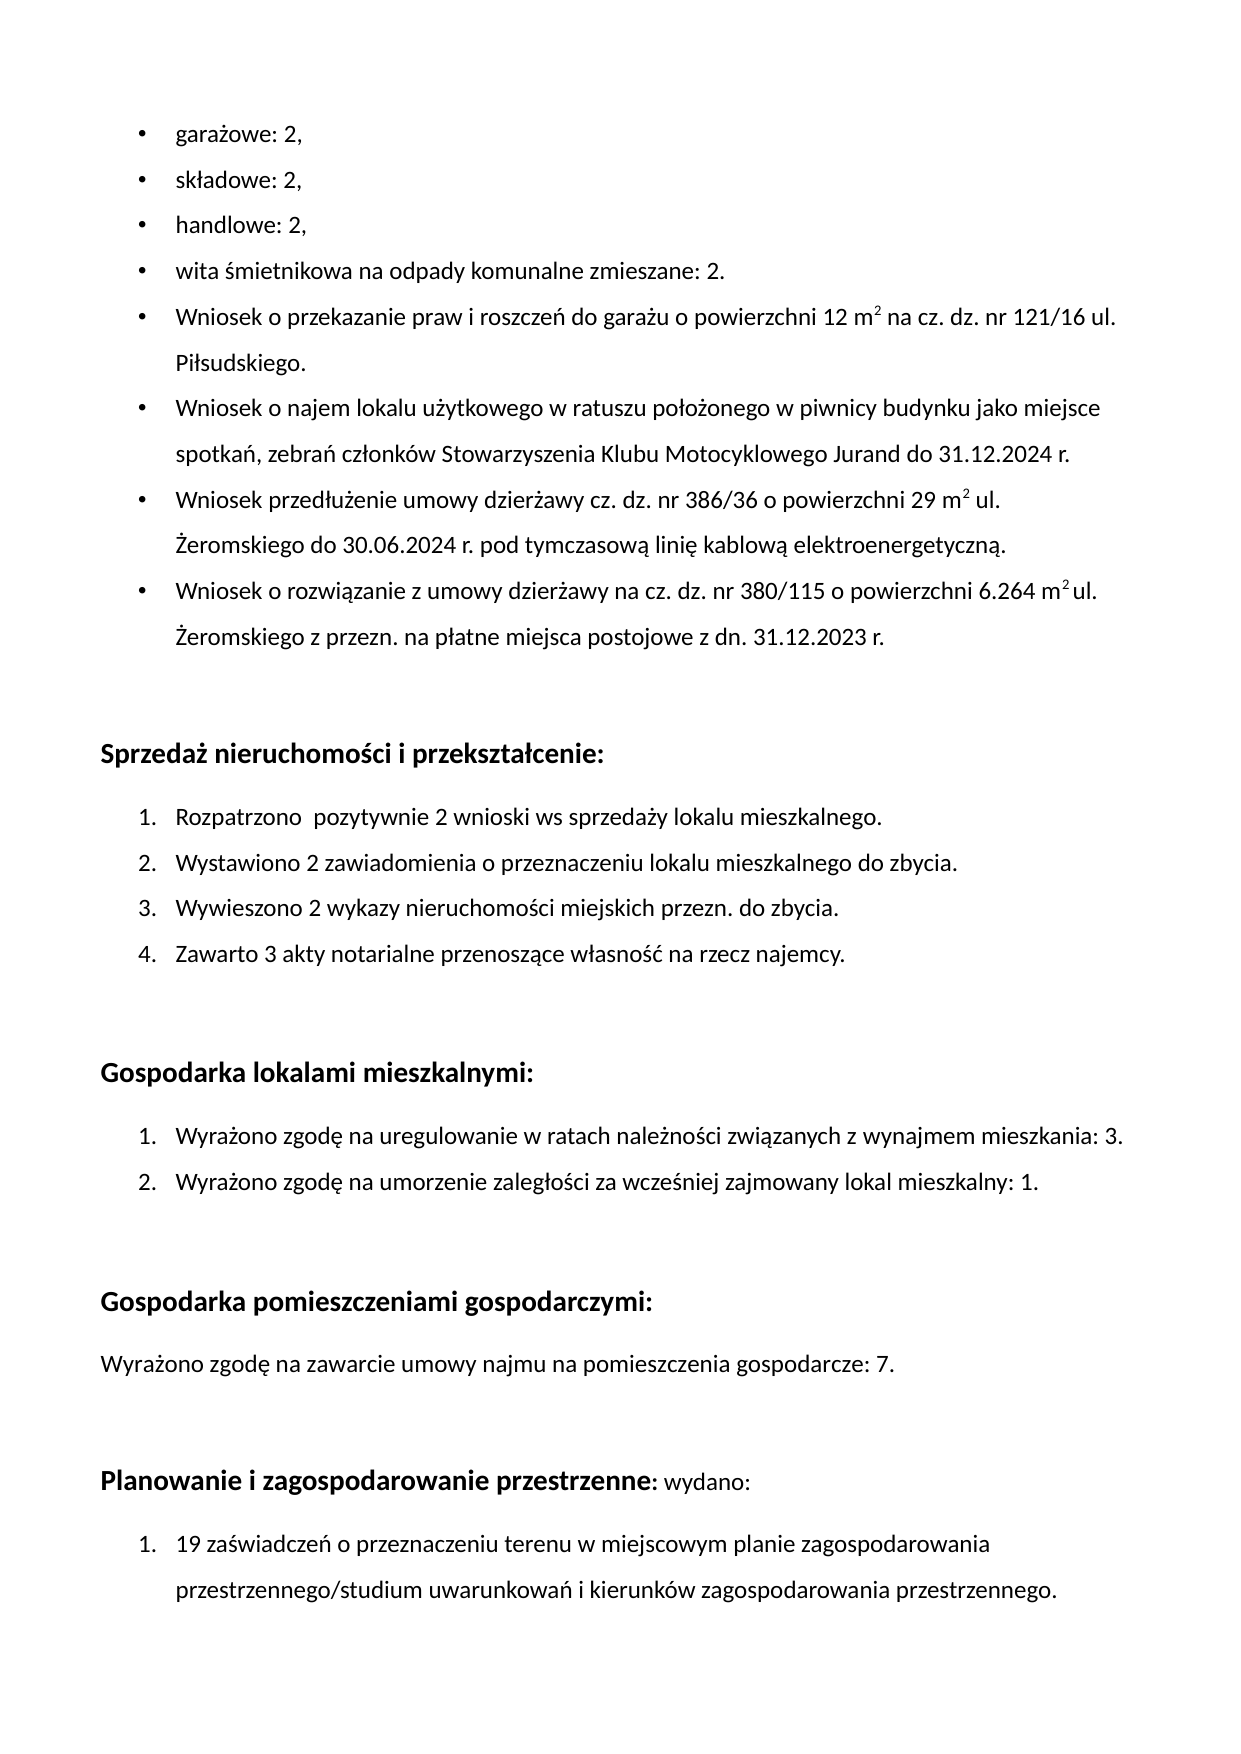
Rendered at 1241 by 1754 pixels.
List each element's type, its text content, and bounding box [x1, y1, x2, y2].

list wita śmietnikowa na odpady komunalne zmieszane: 2. [138, 255, 1128, 286]
list handlowe: 2, [138, 209, 1128, 240]
list Wyrażono zgodę na uregulowanie w ratach należności związanych z wynajmem mieszkania: 3. [138, 1121, 1128, 1151]
list Zawarto 3 akty notarialne przenoszące własność na rzecz najemcy. [138, 938, 1128, 969]
list Wniosek o rozwiązanie z umowy dzierżawy na cz. dz. nr 380/115 o powierzchni 6.264 m2 ul. Żeromskiego z przezn. na płatne miejsca postojowe z dn. 31.12.2023 r. [138, 575, 1128, 652]
list Wystawiono 2 zawiadomienia o przeznaczeniu lokalu mieszkalnego do zbycia. [138, 847, 1128, 877]
list Rozpatrzono pozytywnie 2 wnioski ws sprzedaży lokalu mieszkalnego. [138, 801, 1128, 831]
subtitle Gospodarka lokalami mieszkalnymi: [100, 1054, 1128, 1090]
list Wniosek o najem lokalu użytkowego w ratuszu położonego w piwnicy budynku jako miejsce spotkań, zebrań członków Stowarzyszenia Klubu Motocyklowego Jurand do 31.12.2024 r. [138, 392, 1128, 469]
list garażowe: 2, [138, 118, 1128, 149]
list Wywieszono 2 wykazy nieruchomości miejskich przezn. do zbycia. [138, 892, 1128, 923]
list Wniosek o przekazanie praw i roszczeń do garażu o powierzchni 12 m2 na cz. dz. nr 121/16 ul. Piłsudskiego. [138, 301, 1128, 377]
list Wniosek przedłużenie umowy dzierżawy cz. dz. nr 386/36 o powierzchni 29 m2 ul. Żeromskiego do 30.06.2024 r. pod tymczasową linię kablową elektroenergetyczną. [138, 484, 1128, 560]
list Wyrażono zgodę na umorzenie zaległości za wcześniej zajmowany lokal mieszkalny: 1. [138, 1166, 1128, 1197]
subtitle Planowanie i zagospodarowanie przestrzenne: wydano: [100, 1462, 1128, 1498]
subtitle Sprzedaż nieruchomości i przekształcenie: [100, 735, 1128, 771]
subtitle Gospodarka pomieszczeniami gospodarczymi: [100, 1283, 1128, 1318]
list składowe: 2, [138, 164, 1128, 194]
text Wyrażono zgodę na zawarcie umowy najmu na pomieszczenia gospodarcze: 7. [100, 1349, 1118, 1379]
list 19 zaświadczeń o przeznaczeniu terenu w miejscowym planie zagospodarowania przestrzennego/studium uwarunkowań i kierunków zagospodarowania przestrzennego. [138, 1528, 1128, 1605]
